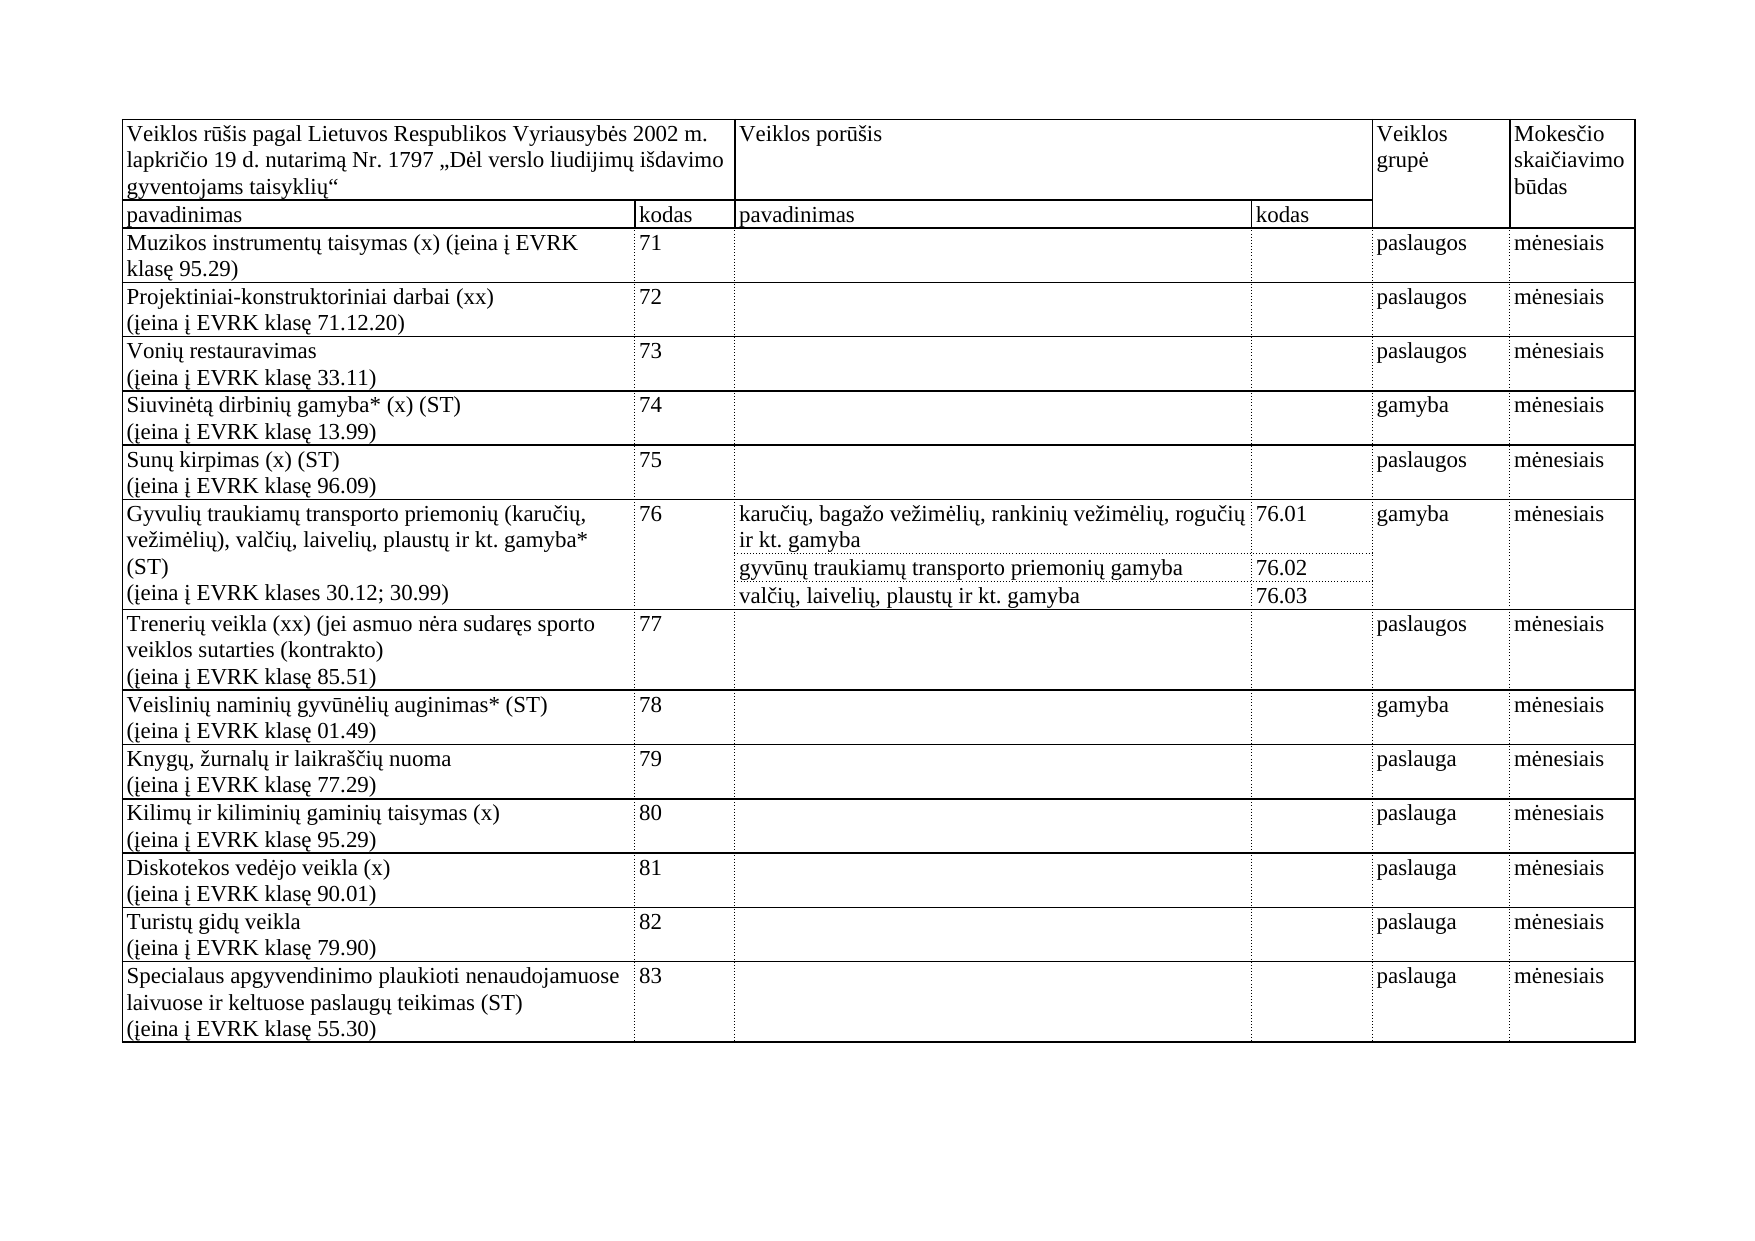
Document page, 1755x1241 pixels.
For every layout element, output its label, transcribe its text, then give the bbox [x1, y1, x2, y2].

table_cell 71 [635, 229, 735, 281]
table_cell [735, 908, 1251, 961]
table_cell Gyvulių traukiamų transporto priemonių (karučių, vežimėlių), valčių, laivelių, plaustų ir kt. gamyba* (ST) (įeina į EVRK klases 30.12; 30.99) [123, 500, 635, 609]
table_cell 74 [635, 392, 735, 444]
table_cell 76.03 [1251, 581, 1256, 609]
table_cell [1251, 691, 1372, 743]
table_cell 77 [635, 610, 735, 689]
table_cell mėnesiais [1510, 962, 1634, 1041]
table_cell paslaugos [1372, 446, 1510, 498]
table_cell [1251, 337, 1372, 390]
table_cell 76 [635, 500, 735, 609]
table_cell [1251, 392, 1372, 444]
table_cell 73 [635, 337, 735, 390]
table_cell kodas [1368, 201, 1372, 227]
table_header Veiklos grupė [1373, 120, 1509, 227]
table_cell [735, 337, 1251, 390]
table_cell 76.02 [1251, 553, 1256, 581]
table_cell mėnesiais [1510, 446, 1634, 498]
table_cell paslaugos [1372, 229, 1510, 281]
table_cell mėnesiais [1510, 691, 1634, 743]
table_cell 72 [635, 283, 735, 336]
table_cell [1251, 283, 1372, 336]
table_cell paslaugos [1372, 337, 1510, 390]
table_cell [1251, 854, 1372, 906]
table_cell [735, 392, 1251, 444]
table_cell [1251, 962, 1372, 1041]
table_cell paslauga [1372, 962, 1510, 1041]
table_cell 83 [635, 962, 735, 1041]
table_cell mėnesiais [1510, 745, 1634, 798]
table_cell 82 [635, 908, 735, 961]
table_cell paslauga [1372, 908, 1510, 961]
table_cell 75 [635, 446, 735, 498]
table_cell [735, 229, 1251, 281]
table_cell paslaugos [1372, 283, 1510, 336]
table_cell paslauga [1372, 745, 1510, 798]
table_cell paslauga [1372, 800, 1510, 852]
table_cell [1251, 229, 1372, 281]
table_cell mėnesiais [1510, 908, 1634, 961]
table_cell [735, 800, 1251, 852]
table_cell [735, 745, 1251, 798]
table_cell [735, 962, 1251, 1041]
table_cell paslauga [1372, 854, 1510, 906]
table_cell [735, 854, 1251, 906]
table_cell 76.02 [1367, 553, 1372, 581]
table_cell 76.01 [1251, 500, 1372, 553]
table_cell gamyba [1372, 392, 1510, 444]
table_cell [1251, 610, 1372, 689]
table_cell mėnesiais [1510, 283, 1634, 336]
table_cell 81 [635, 854, 735, 906]
table_cell [1251, 908, 1372, 961]
table_cell mėnesiais [1510, 500, 1634, 609]
table_header Veiklos porūšis [736, 120, 1372, 199]
table_cell paslaugos [1372, 610, 1510, 689]
table_cell 79 [635, 745, 735, 798]
table_cell mėnesiais [1510, 610, 1634, 689]
table_cell [1251, 446, 1372, 498]
table_header Mokesčio skaičiavimo būdas [1511, 120, 1634, 227]
table_cell mėnesiais [1510, 392, 1634, 444]
table_cell [735, 610, 1251, 689]
table_cell [735, 446, 1251, 498]
table_cell 80 [635, 800, 735, 852]
table_cell mėnesiais [1510, 854, 1634, 906]
table_cell 76.03 [1367, 581, 1372, 609]
table_cell mėnesiais [1510, 337, 1634, 390]
table_cell [735, 691, 1251, 743]
table_cell mėnesiais [1510, 800, 1634, 852]
table_cell gamyba [1372, 691, 1510, 743]
table_cell mėnesiais [1510, 229, 1634, 281]
table_cell kodas [1252, 201, 1256, 227]
table_cell [735, 283, 1251, 336]
table_cell [1251, 745, 1372, 798]
table_cell [1251, 800, 1372, 852]
table_cell gamyba [1372, 500, 1510, 609]
table_cell 78 [635, 691, 735, 743]
